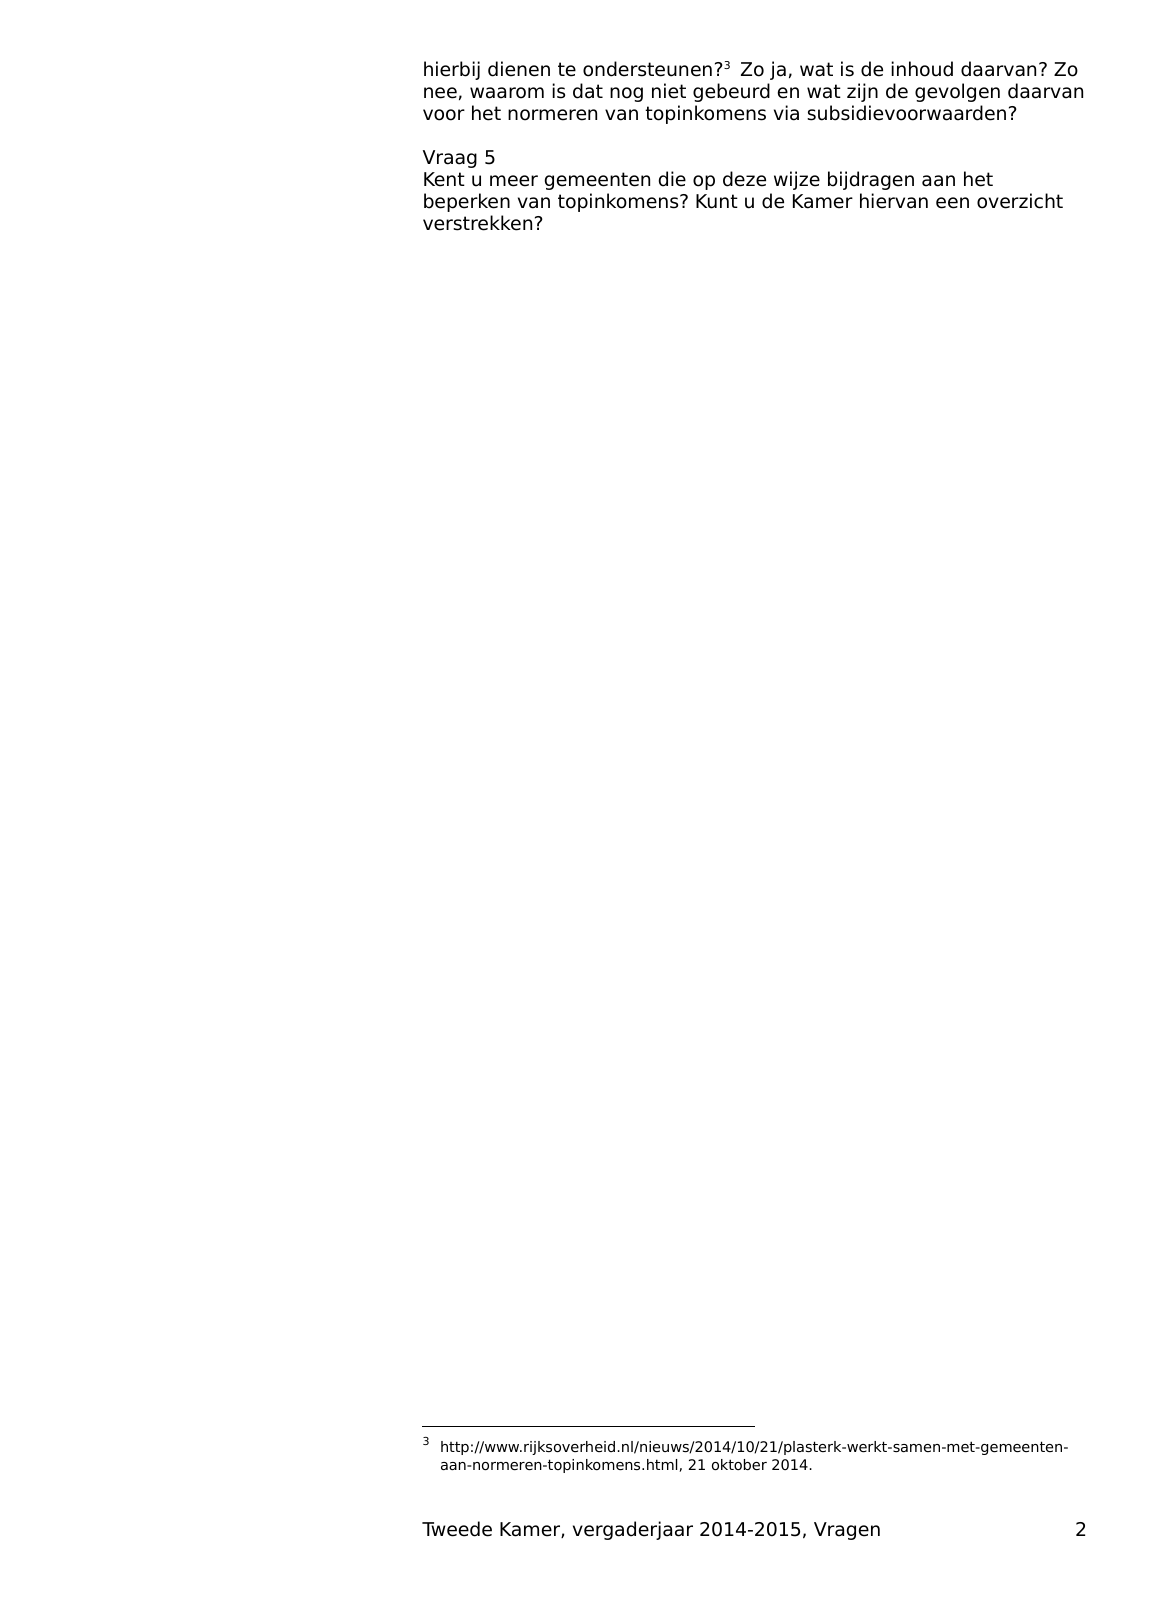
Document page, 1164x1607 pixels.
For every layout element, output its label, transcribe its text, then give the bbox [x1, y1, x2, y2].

text hierbij dienen te ondersteunen? Zo ja, wat is de inhoud daarvan? Zo nee, waarom is dat nog niet gebeurd en wat zijn de gevolgen daarvan voor het normeren van topinkomens via subsidievoorwaarden? [422, 59, 1087, 125]
text http://www.rijksoverheid.nl/nieuws/2014/10/21/plasterk-werkt-samen-met-gemeenten-aan-normeren-topinkomens.html, 21 oktober 2014. [422, 1435, 1087, 1474]
text Kent u meer gemeenten die op deze wijze bijdragen aan het beperken van topinkomens? Kunt u de Kamer hiervan een overzicht verstrekken? [422, 169, 1087, 235]
text Vraag 5 [422, 147, 1087, 169]
